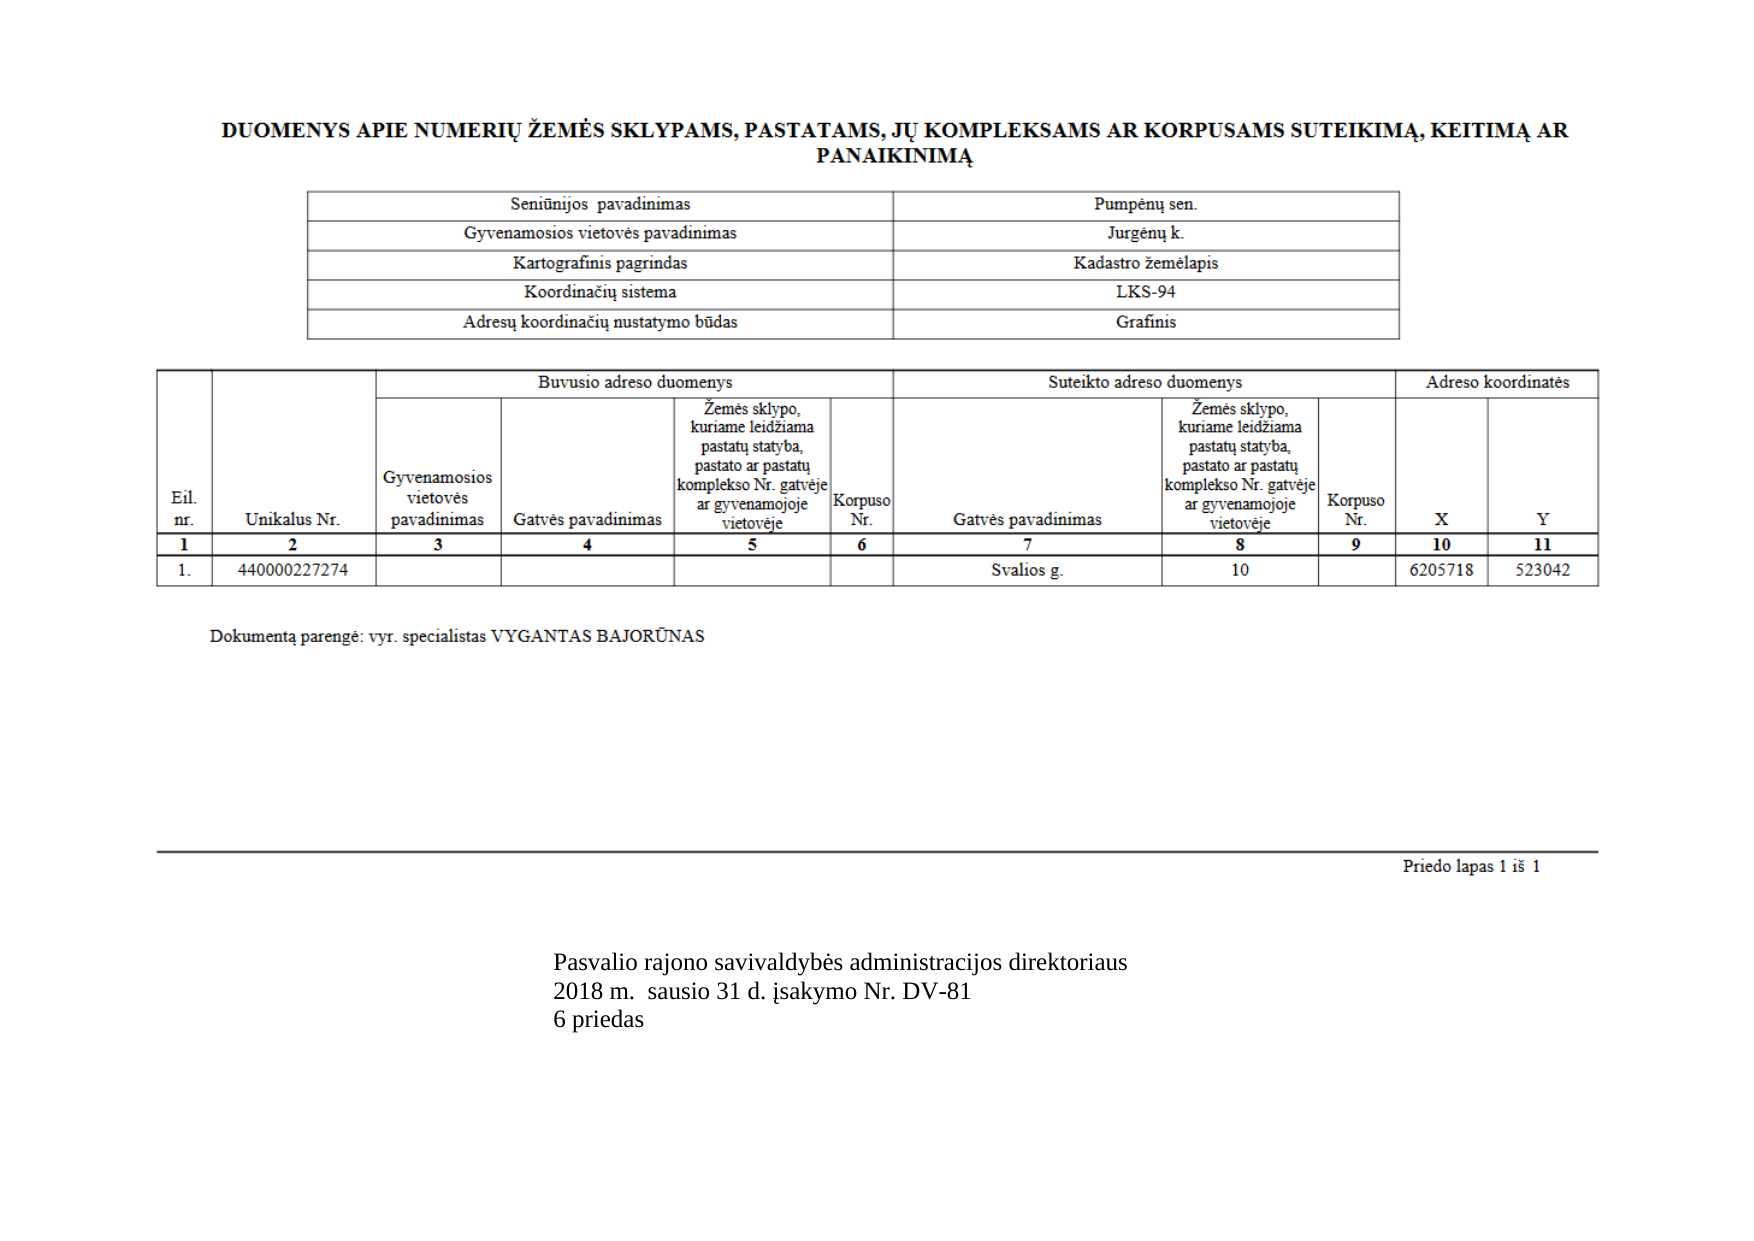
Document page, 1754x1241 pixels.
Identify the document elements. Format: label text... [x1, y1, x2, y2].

table_header [118, 947, 542, 1062]
table_header Pasvalio rajono savivaldybės administracijos direktoriaus 2018 m. sausio 31 d. įsakymo Nr. DV-81 6 priedas [542, 947, 1142, 1062]
